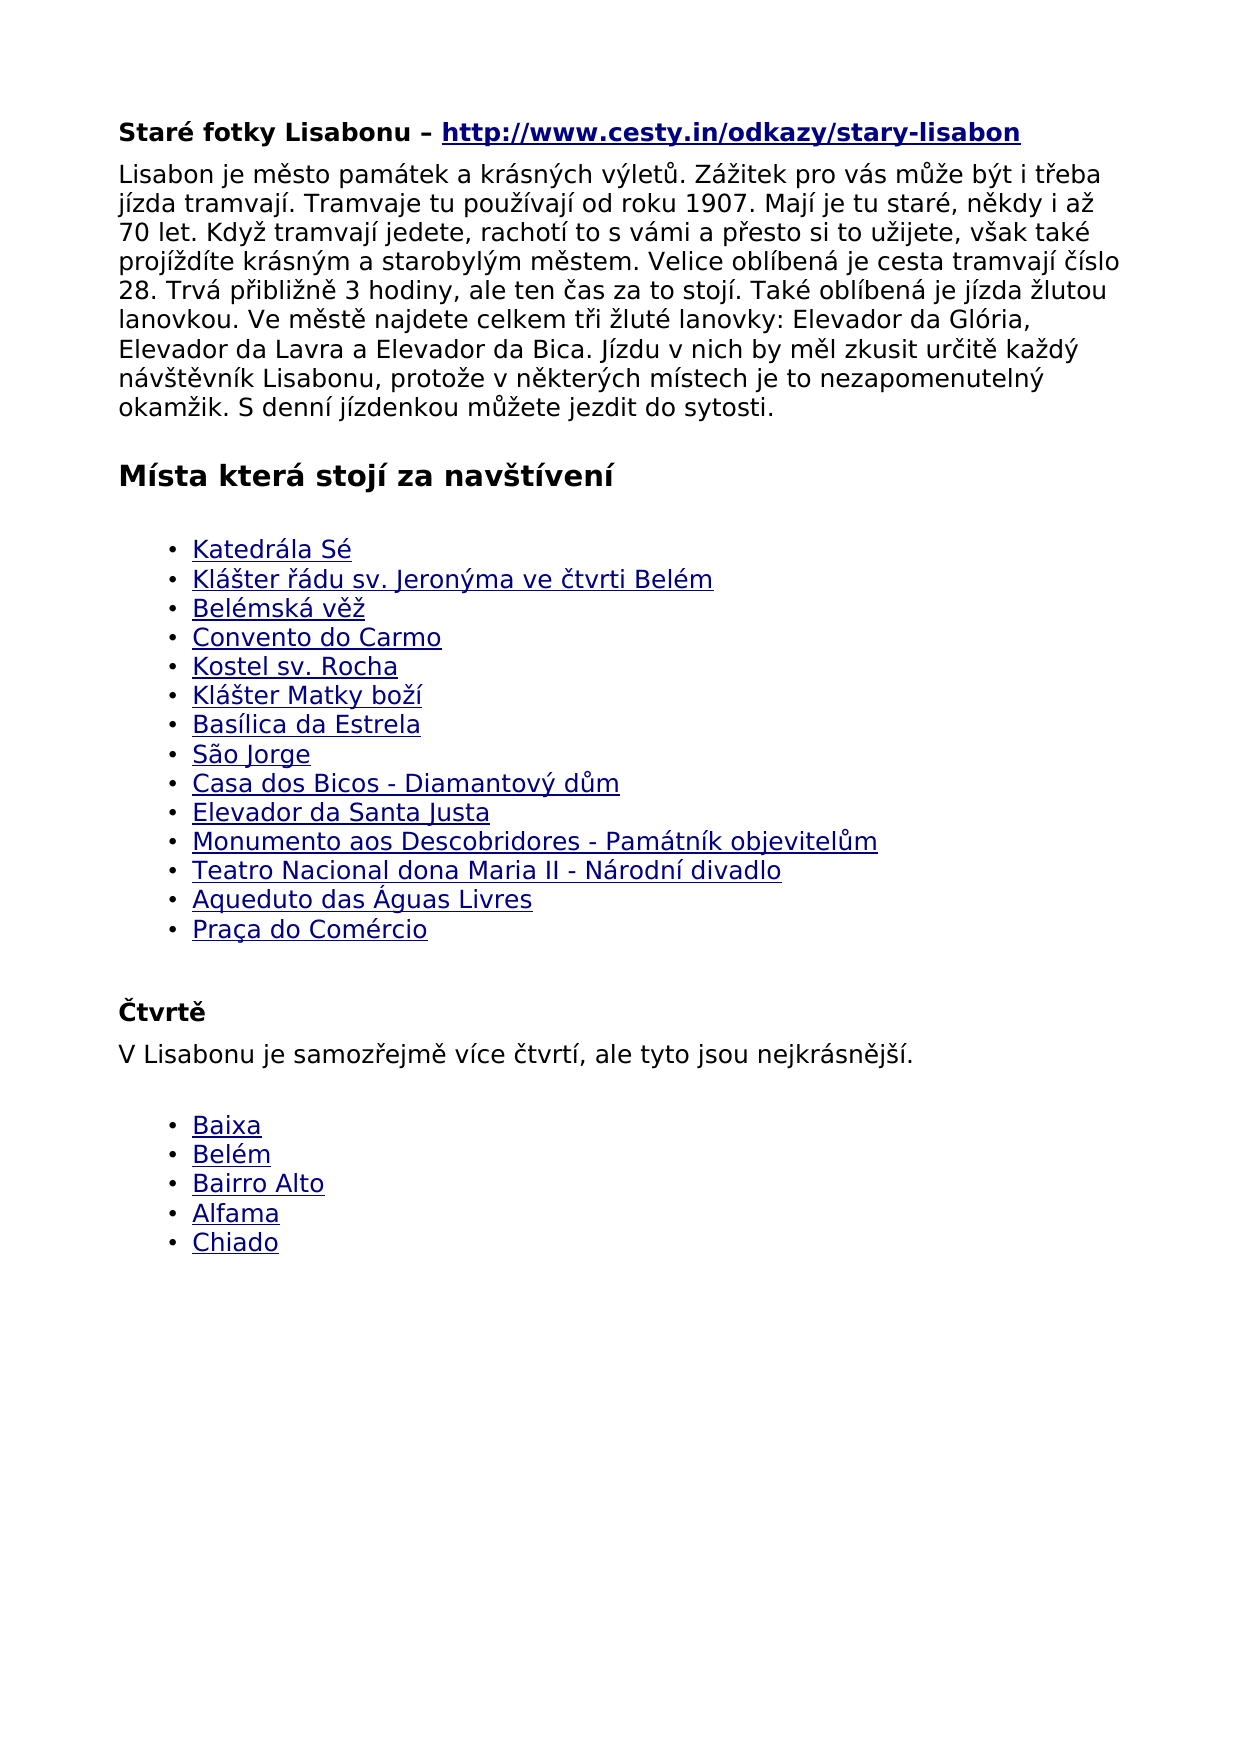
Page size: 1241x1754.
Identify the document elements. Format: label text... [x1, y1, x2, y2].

list Basílica da Estrela [177, 711, 1122, 740]
list Klášter řádu sv. Jeronýma ve čtvrti Belém [177, 565, 1122, 594]
list Elevador da Santa Justa [177, 798, 1122, 827]
text Lisabon je město památek a krásných výletů. Zážitek pro vás může být i třeba jízda tramvají. Tramvaje tu používají od roku 1907. Mají je tu staré, někdy i až 70 let. Když tramvají jedete, rachotí to s vámi a přesto si to užijete, však také projíždíte krásným a starobylým městem. Velice oblíbená je cesta tramvají číslo 28. Trvá přibližně 3 hodiny, ale ten čas za to stojí. Také oblíbená je jízda žlutou lanovkou. Ve městě najdete celkem tři žluté lanovky: Elevador da Glória, Elevador da Lavra a Elevador da Bica. Jízdu v nich by měl zkusit určitě každý návštěvník Lisabonu, protože v některých místech je to nezapomenutelný okamžik. S denní jízdenkou můžete jezdit do sytosti. [118, 160, 1122, 422]
list Convento do Carmo [177, 623, 1122, 652]
list Klášter Matky boží [177, 682, 1122, 711]
list Praça do Comércio [177, 915, 1122, 944]
list Monumento aos Descobridores - Památník objevitelům [177, 827, 1122, 857]
list São Jorge [177, 740, 1122, 769]
subtitle Čtvrtě [118, 998, 1122, 1028]
text Staré fotky Lisabonu – http://www.cesty.in/odkazy/stary-lisabon [118, 118, 1122, 147]
list Baixa [177, 1111, 1122, 1141]
list Katedrála Sé [177, 536, 1122, 565]
list Teatro Nacional dona Maria II - Národní divadlo [177, 857, 1122, 886]
list Chiado [177, 1228, 1122, 1257]
list Alfama [177, 1199, 1122, 1228]
list Belém [177, 1141, 1122, 1170]
list Aqueduto das Águas Livres [177, 886, 1122, 915]
list Kostel sv. Rocha [177, 652, 1122, 682]
list Casa dos Bicos - Diamantový dům [177, 769, 1122, 798]
text V Lisabonu je samozřejmě více čtvrtí, ale tyto jsou nejkrásnější. [118, 1040, 1122, 1069]
list Belémská věž [177, 594, 1122, 623]
subtitle Místa která stojí za navštívení [118, 460, 1122, 494]
list Bairro Alto [177, 1170, 1122, 1199]
